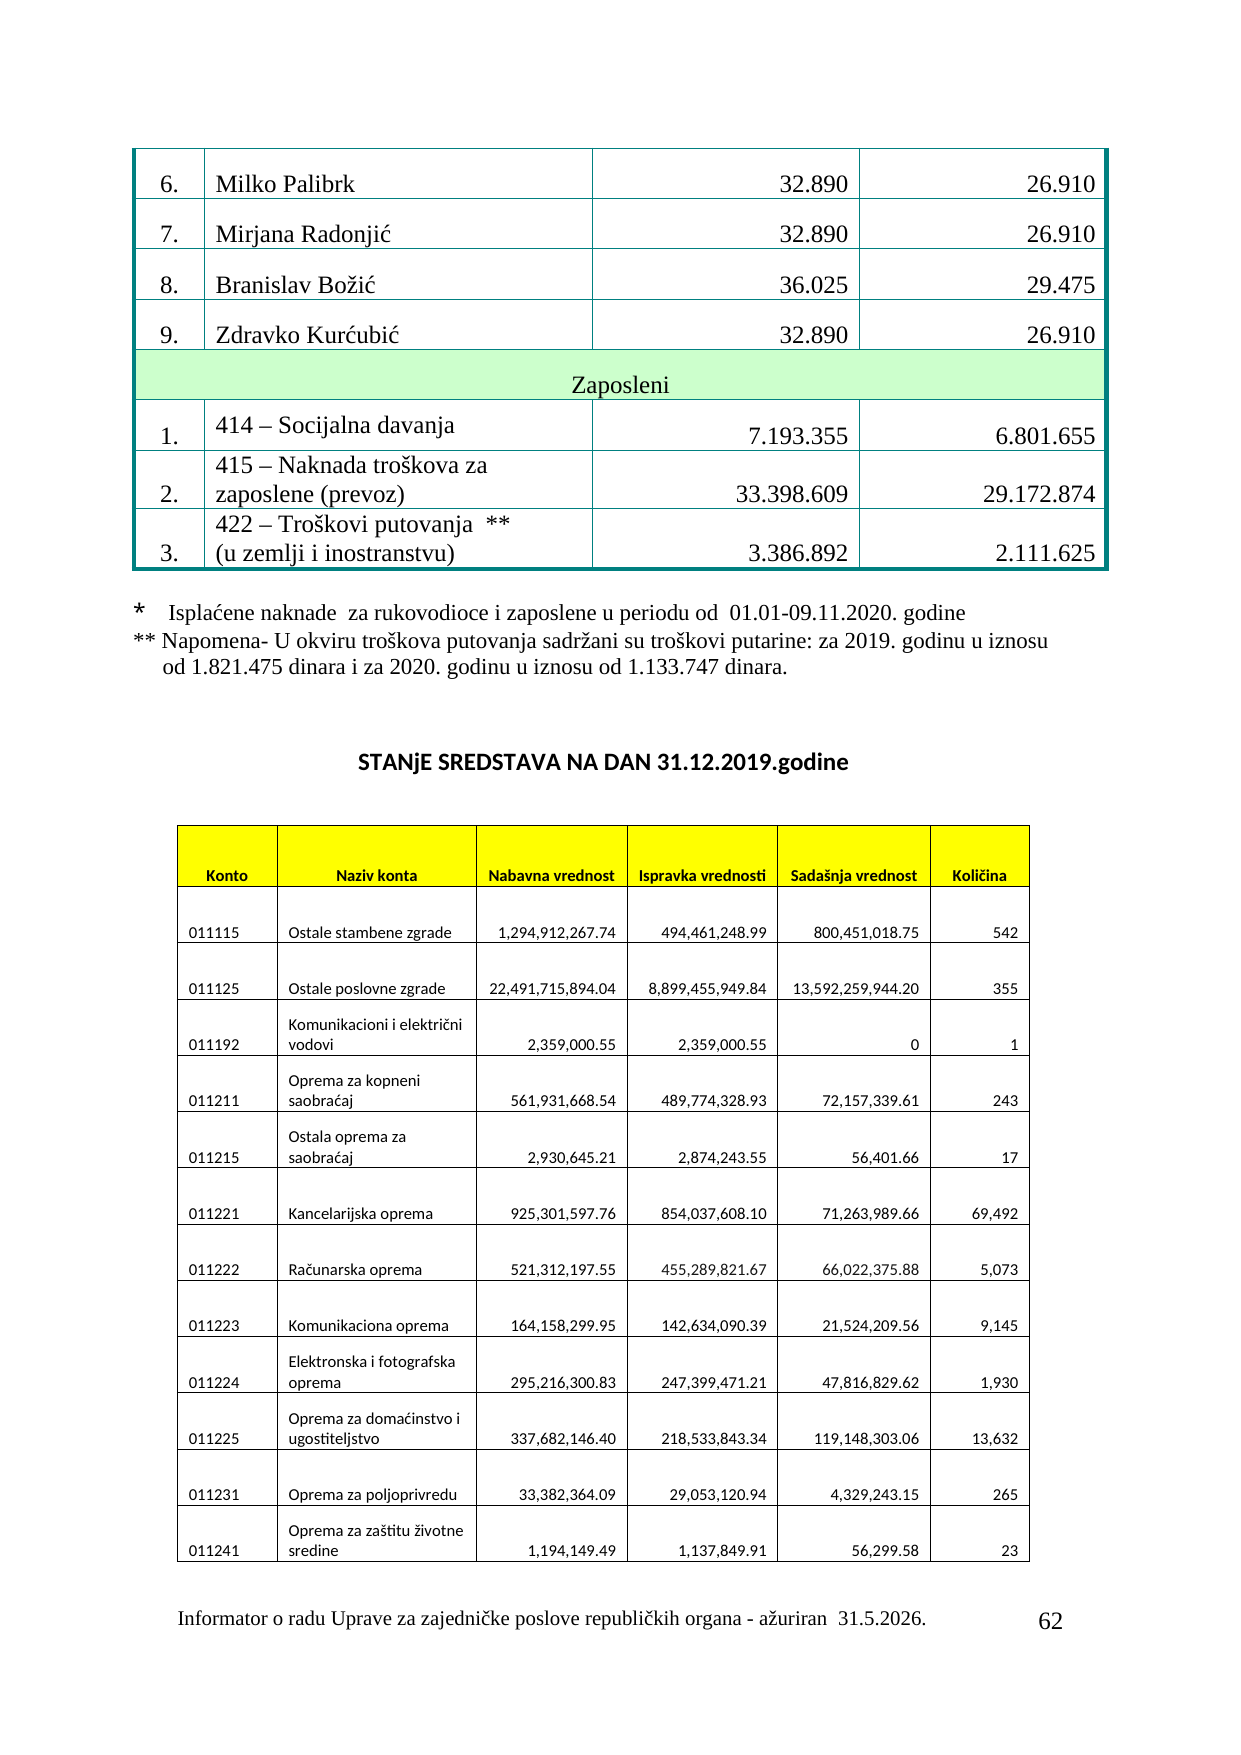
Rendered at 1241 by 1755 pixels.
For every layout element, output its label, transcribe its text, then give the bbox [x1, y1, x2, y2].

table_cell 011223 [178, 1281, 277, 1336]
table_cell 6. [136, 149, 204, 198]
table_cell 13,632 [931, 1393, 1029, 1448]
table_cell 800,451,018.75 [778, 887, 930, 942]
table_cell 119,148,303.06 [778, 1393, 930, 1448]
table_cell 32.890 [593, 300, 859, 349]
table_cell [277, 777, 476, 801]
table_cell 17 [931, 1112, 1029, 1167]
table_cell Milko Palibrk [205, 149, 592, 198]
table_cell 011221 [178, 1168, 277, 1223]
table_header [930, 746, 1029, 777]
table_cell 9,145 [931, 1281, 1029, 1336]
table_cell [778, 801, 930, 825]
table_cell Ispravka vrednosti [628, 826, 777, 886]
text * Isplaćene naknade za rukovodioce i zaposlene u periodu od 01.01-09.11.2020. godine [133, 595, 1063, 627]
table_cell 521,312,197.55 [477, 1225, 627, 1280]
table_cell Kancelarijska oprema [278, 1168, 476, 1223]
table_cell 72,157,339.61 [778, 1056, 930, 1111]
table_cell 26.910 [860, 149, 1104, 198]
table_cell [930, 801, 1029, 825]
table_cell 69,492 [931, 1168, 1029, 1223]
table_cell 47,816,829.62 [778, 1337, 930, 1392]
table_cell 0 [778, 1000, 930, 1055]
table_cell 142,634,090.39 [628, 1281, 777, 1336]
table_cell 011211 [178, 1056, 277, 1111]
table_cell 561,931,668.54 [477, 1056, 627, 1111]
table_cell 26.910 [860, 199, 1104, 248]
table_cell 36.025 [593, 249, 859, 299]
table_cell 2. [136, 451, 204, 508]
table_cell 164,158,299.95 [477, 1281, 627, 1336]
table_cell 011215 [178, 1112, 277, 1167]
table_cell 1 [931, 1000, 1029, 1055]
table_header STANjE SREDSTAVA NA DAN 31.12.2019.godine [277, 746, 930, 777]
table_cell [930, 777, 1029, 801]
table_cell 1. [136, 400, 204, 449]
table_cell 71,263,989.66 [778, 1168, 930, 1223]
table_cell 1,930 [931, 1337, 1029, 1392]
table_cell Oprema za domaćinstvo i ugostiteljstvo [278, 1393, 476, 1448]
table_cell [627, 777, 778, 801]
table_cell 414 – Socijalna davanja [205, 400, 592, 449]
table_cell [177, 801, 277, 825]
table_cell 7. [136, 199, 204, 248]
table_cell Konto [178, 826, 277, 886]
table_cell 247,399,471.21 [628, 1337, 777, 1392]
table_cell Komunikaciona oprema [278, 1281, 476, 1336]
table_cell 1,294,912,267.74 [477, 887, 627, 942]
table_cell Ostale poslovne zgrade [278, 943, 476, 998]
table_cell 22,491,715,894.04 [477, 943, 627, 998]
table_cell 56,299.58 [778, 1506, 930, 1561]
table_cell 925,301,597.76 [477, 1168, 627, 1223]
table_cell 9. [136, 300, 204, 349]
table_cell 011125 [178, 943, 277, 998]
table_cell 295,216,300.83 [477, 1337, 627, 1392]
table_cell Branislav Božić [205, 249, 592, 299]
table_cell 1,137,849.91 [628, 1506, 777, 1561]
table_cell 32.890 [593, 199, 859, 248]
table_cell 011222 [178, 1225, 277, 1280]
table_cell 011241 [178, 1506, 277, 1561]
table_cell 4,329,243.15 [778, 1450, 930, 1505]
table_cell 29.172.874 [860, 451, 1104, 508]
table_cell 011224 [178, 1337, 277, 1392]
table_cell 265 [931, 1450, 1029, 1505]
table_header [177, 746, 277, 777]
table_cell [476, 801, 627, 825]
table_cell [627, 801, 778, 825]
table_cell [277, 801, 476, 825]
table_cell 415 – Naknada troškova za zaposlene (prevoz) [205, 451, 592, 508]
table_cell 355 [931, 943, 1029, 998]
table_cell 29.475 [860, 249, 1104, 299]
table_cell 56,401.66 [778, 1112, 930, 1167]
table_cell [778, 777, 930, 801]
table_cell 13,592,259,944.20 [778, 943, 930, 998]
table_cell 011225 [178, 1393, 277, 1448]
table_cell 2,930,645.21 [477, 1112, 627, 1167]
table_cell 489,774,328.93 [628, 1056, 777, 1111]
table_cell Zaposleni [136, 350, 1104, 399]
table_cell 011115 [178, 887, 277, 942]
table_cell Zdravko Kurćubić [205, 300, 592, 349]
table_cell 1,194,149.49 [477, 1506, 627, 1561]
table_cell 33.398.609 [593, 451, 859, 508]
table_cell 26.910 [860, 300, 1104, 349]
table_cell 337,682,146.40 [477, 1393, 627, 1448]
table_cell 542 [931, 887, 1029, 942]
table_cell 7.193.355 [593, 400, 859, 449]
table_cell Oprema za zaštitu životne sredine [278, 1506, 476, 1561]
table_cell 422 – Troškovi putovanja ** (u zemlji i inostranstvu) [205, 509, 592, 567]
table_cell 011192 [178, 1000, 277, 1055]
table_cell [177, 777, 277, 801]
table_cell 218,533,843.34 [628, 1393, 777, 1448]
table_cell Komunikacioni i električni vodovi [278, 1000, 476, 1055]
table_cell Ostala oprema za saobraćaj [278, 1112, 476, 1167]
table_cell 455,289,821.67 [628, 1225, 777, 1280]
table_cell Mirjana Radonjić [205, 199, 592, 248]
table_cell 21,524,209.56 [778, 1281, 930, 1336]
table_cell Ostale stambene zgrade [278, 887, 476, 942]
table_cell 2.111.625 [860, 509, 1104, 567]
table_cell 854,037,608.10 [628, 1168, 777, 1223]
table_cell 2,359,000.55 [477, 1000, 627, 1055]
table_cell 8,899,455,949.84 [628, 943, 777, 998]
table_cell 2,874,243.55 [628, 1112, 777, 1167]
table_cell Količina [931, 826, 1029, 886]
table_cell 3. [136, 509, 204, 567]
table_cell 33,382,364.09 [477, 1450, 627, 1505]
table_cell Oprema za poljoprivredu [278, 1450, 476, 1505]
table_cell 011231 [178, 1450, 277, 1505]
table_cell Elektronska i fotografska oprema [278, 1337, 476, 1392]
table_cell 494,461,248.99 [628, 887, 777, 942]
table_cell 23 [931, 1506, 1029, 1561]
table_cell 243 [931, 1056, 1029, 1111]
table_cell 3.386.892 [593, 509, 859, 567]
table_cell [476, 777, 627, 801]
text ** Napomena- U okviru troškova putovanja sadržani su troškovi putarine: za 2019. godinu u iznosu od 1.821.475 dinara i za 2020. godinu u iznosu od 1.133.747 dinara. [133, 627, 1063, 679]
table_cell 8. [136, 249, 204, 299]
table_cell Oprema za kopneni saobraćaj [278, 1056, 476, 1111]
table_cell 5,073 [931, 1225, 1029, 1280]
table_cell Nabavna vrednost [477, 826, 627, 886]
table_cell Računarska oprema [278, 1225, 476, 1280]
table_cell 2,359,000.55 [628, 1000, 777, 1055]
table_cell Sadašnja vrednost [778, 826, 930, 886]
table_cell 32.890 [593, 149, 859, 198]
table_cell Naziv konta [278, 826, 476, 886]
table_cell 6.801.655 [860, 400, 1104, 449]
table_cell 29,053,120.94 [628, 1450, 777, 1505]
table_cell 66,022,375.88 [778, 1225, 930, 1280]
